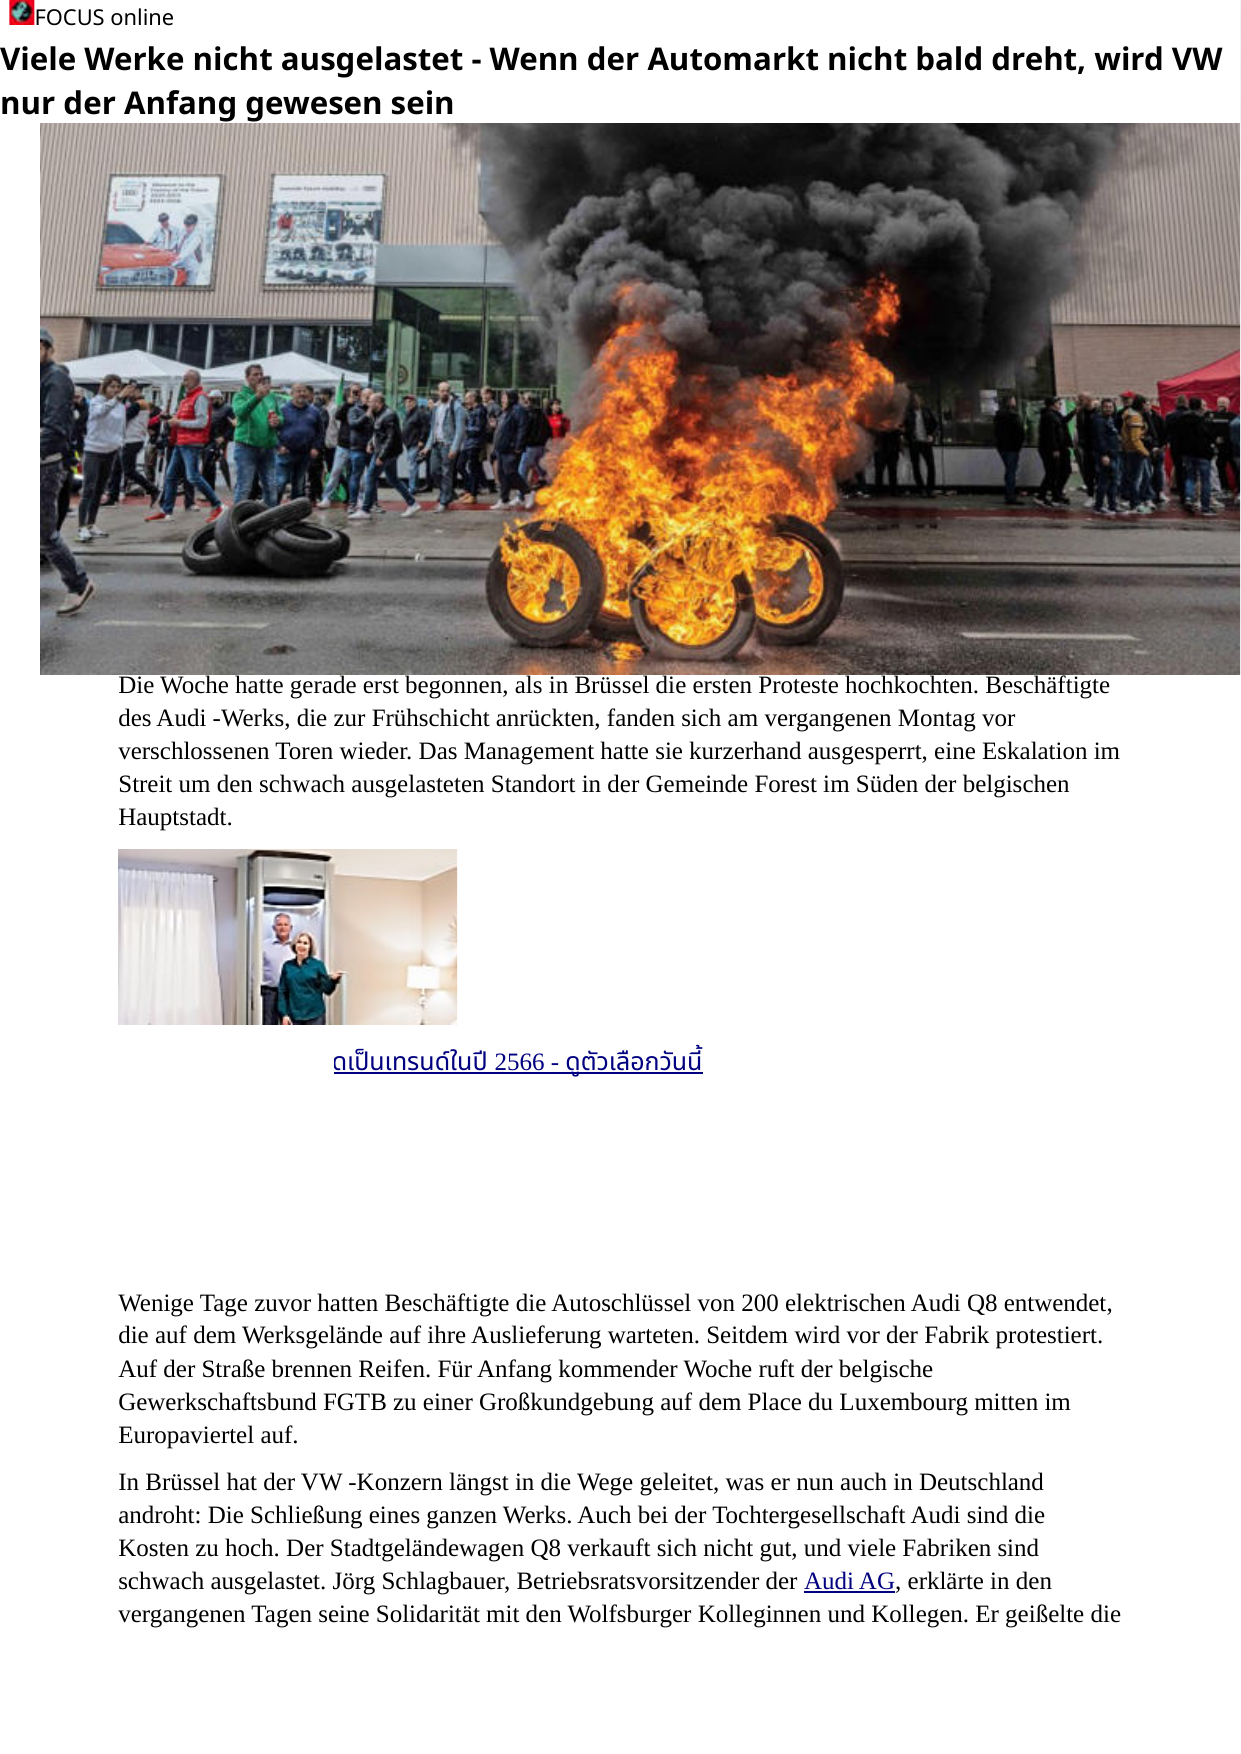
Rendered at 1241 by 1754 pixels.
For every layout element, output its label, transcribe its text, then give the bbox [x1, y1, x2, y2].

text Die Woche hatte gerade erst begonnen, als in Brüssel die ersten Proteste hochkochten. Beschäftigte des Audi -Werks, die zur Frühschicht anrückten, fanden sich am vergangenen Montag vor verschlossenen Toren wieder. Das Management hatte sie kurzerhand ausgesperrt, eine Eskalation im Streit um den schwach ausgelasteten Standort in der Gemeinde Forest im Süden der belgischen Hauptstadt. [118, 675, 1122, 831]
picture [118, 849, 458, 1025]
text FOCUS online [9, 0, 1240, 31]
picture [40, 0, 1241, 675]
picture [9, 0, 35, 25]
text ลิฟท์บันไดลิฟต์ขึ้นบันไดเป็นเทรนด์ในปี 2566 - ดูตัวเลือกวันนี้ [0, 1043, 1122, 1218]
text Viele Werke nicht ausgelastet - Wenn der Automarkt nicht bald dreht, wird VW nur der Anfang gewesen sein [0, 36, 1240, 123]
text Wenige Tage zuvor hatten Beschäftigte die Autoschlüssel von 200 elektrischen Audi Q8 entwendet, die auf dem Werksgelände auf ihre Auslieferung warteten. Seitdem wird vor der Fabrik protestiert. Auf der Straße brennen Reifen. Für Anfang kommender Woche ruft der belgische Gewerkschaftsbund FGTB zu einer Großkundgebung auf dem Place du Luxembourg mitten im Europaviertel auf. [118, 1288, 1122, 1448]
text In Brüssel hat der VW -Konzern längst in die Wege geleitet, was er nun auch in Deutschland androht: Die Schließung eines ganzen Werks. Auch bei der Tochtergesellschaft Audi sind die Kosten zu hoch. Der Stadtgeländewagen Q8 verkauft sich nicht gut, und viele Fabriken sind schwach ausgelastet. Jörg Schlagbauer, Betriebsratsvorsitzender der Audi AG, erklärte in den vergangenen Tagen seine Solidarität mit den Wolfsburger Kolleginnen und Kollegen. Er geißelte die [118, 1467, 1122, 1628]
text Anzeige [334, 1145, 1122, 1173]
